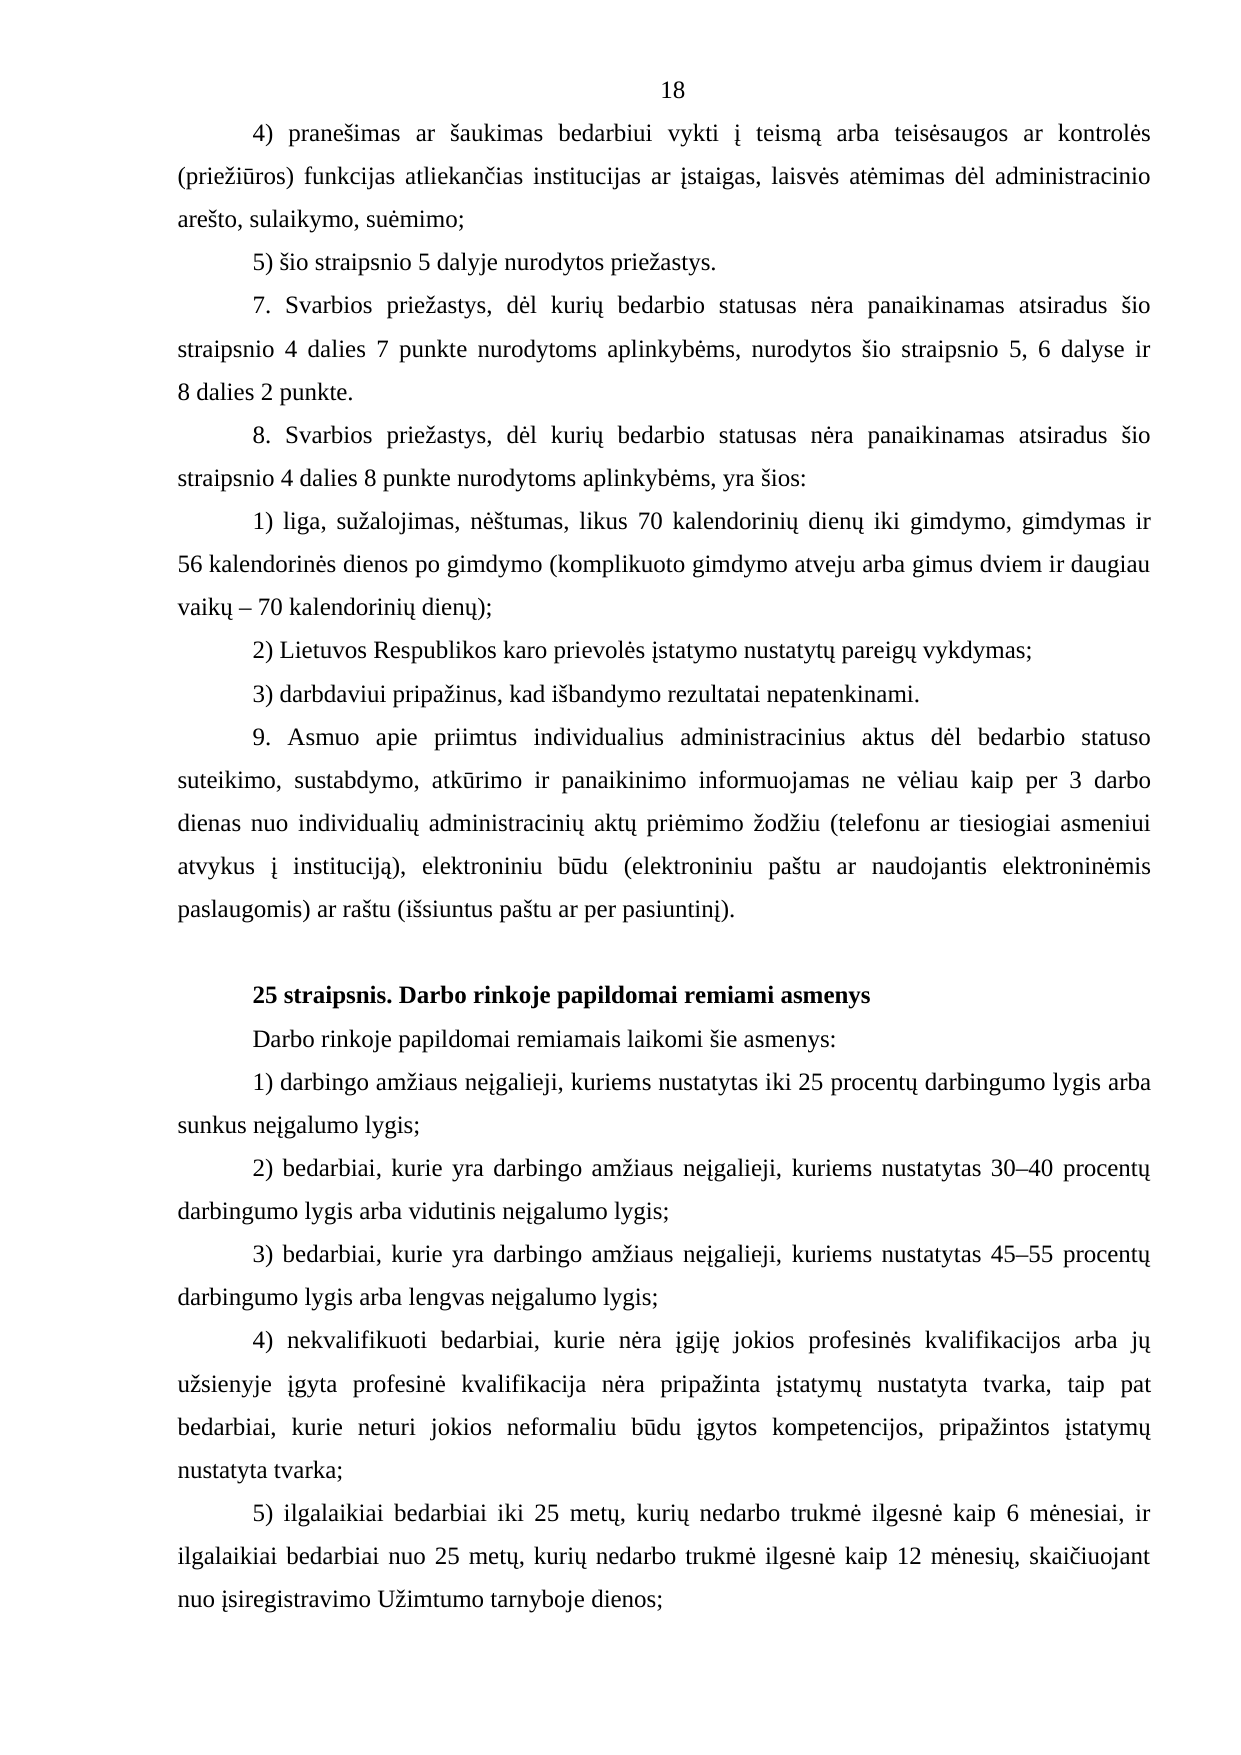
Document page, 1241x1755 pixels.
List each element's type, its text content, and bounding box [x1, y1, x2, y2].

text 7. Svarbios priežastys, dėl kurių bedarbio statusas nėra panaikinamas atsiradus šio straipsnio 4 dalies 7 punkte nurodytoms aplinkybėms, nurodytos šio straipsnio 5, 6 dalyse ir 8 dalies 2 punkte. [177, 291, 1152, 406]
text 1) liga, sužalojimas, nėštumas, likus 70 kalendorinių dienų iki gimdymo, gimdymas ir 56 kalendorinės dienos po gimdymo (komplikuoto gimdymo atveju arba gimus dviem ir daugiau vaikų – 70 kalendorinių dienų); [177, 506, 1152, 621]
text 9. Asmuo apie priimtus individualius administracinius aktus dėl bedarbio statuso suteikimo, sustabdymo, atkūrimo ir panaikinimo informuojamas ne vėliau kaip per 3 darbo dienas nuo individualių administracinių aktų priėmimo žodžiu (telefonu ar tiesiogiai asmeniui atvykus į instituciją), elektroniniu būdu (elektroniniu paštu ar naudojantis elektroninėmis paslaugomis) ar raštu (išsiuntus paštu ar per pasiuntinį). [177, 722, 1152, 923]
text 4) pranešimas ar šaukimas bedarbiui vykti į teismą arba teisėsaugos ar kontrolės (priežiūros) funkcijas atliekančias institucijas ar įstaigas, laisvės atėmimas dėl administracinio arešto, sulaikymo, suėmimo; [177, 118, 1152, 233]
text 2) bedarbiai, kurie yra darbingo amžiaus neįgalieji, kuriems nustatytas 30–40 procentų darbingumo lygis arba vidutinis neįgalumo lygis; [177, 1153, 1152, 1225]
text 2) Lietuvos Respublikos karo prievolės įstatymo nustatytų pareigų vykdymas; [177, 636, 1152, 664]
text 3) darbdaviui pripažinus, kad išbandymo rezultatai nepatenkinami. [177, 679, 1152, 707]
text 25 straipsnis. Darbo rinkoje papildomai remiami asmenys [177, 981, 1152, 1009]
text 3) bedarbiai, kurie yra darbingo amžiaus neįgalieji, kuriems nustatytas 45–55 procentų darbingumo lygis arba lengvas neįgalumo lygis; [177, 1239, 1152, 1311]
text 1) darbingo amžiaus neįgalieji, kuriems nustatytas iki 25 procentų darbingumo lygis arba sunkus neįgalumo lygis; [177, 1067, 1152, 1139]
text 4) nekvalifikuoti bedarbiai, kurie nėra įgiję jokios profesinės kvalifikacijos arba jų užsienyje įgyta profesinė kvalifikacija nėra pripažinta įstatymų nustatyta tvarka, taip pat bedarbiai, kurie neturi jokios neformaliu būdu įgytos kompetencijos, pripažintos įstatymų nustatyta tvarka; [177, 1326, 1152, 1484]
text 5) ilgalaikiai bedarbiai iki 25 metų, kurių nedarbo trukmė ilgesnė kaip 6 mėnesiai, ir ilgalaikiai bedarbiai nuo 25 metų, kurių nedarbo trukmė ilgesnė kaip 12 mėnesių, skaičiuojant nuo įsiregistravimo Užimtumo tarnyboje dienos; [177, 1498, 1152, 1613]
text 5) šio straipsnio 5 dalyje nurodytos priežastys. [177, 247, 1152, 276]
text Darbo rinkoje papildomai remiamais laikomi šie asmenys: [177, 1024, 1152, 1052]
text 8. Svarbios priežastys, dėl kurių bedarbio statusas nėra panaikinamas atsiradus šio straipsnio 4 dalies 8 punkte nurodytoms aplinkybėms, yra šios: [177, 420, 1152, 492]
